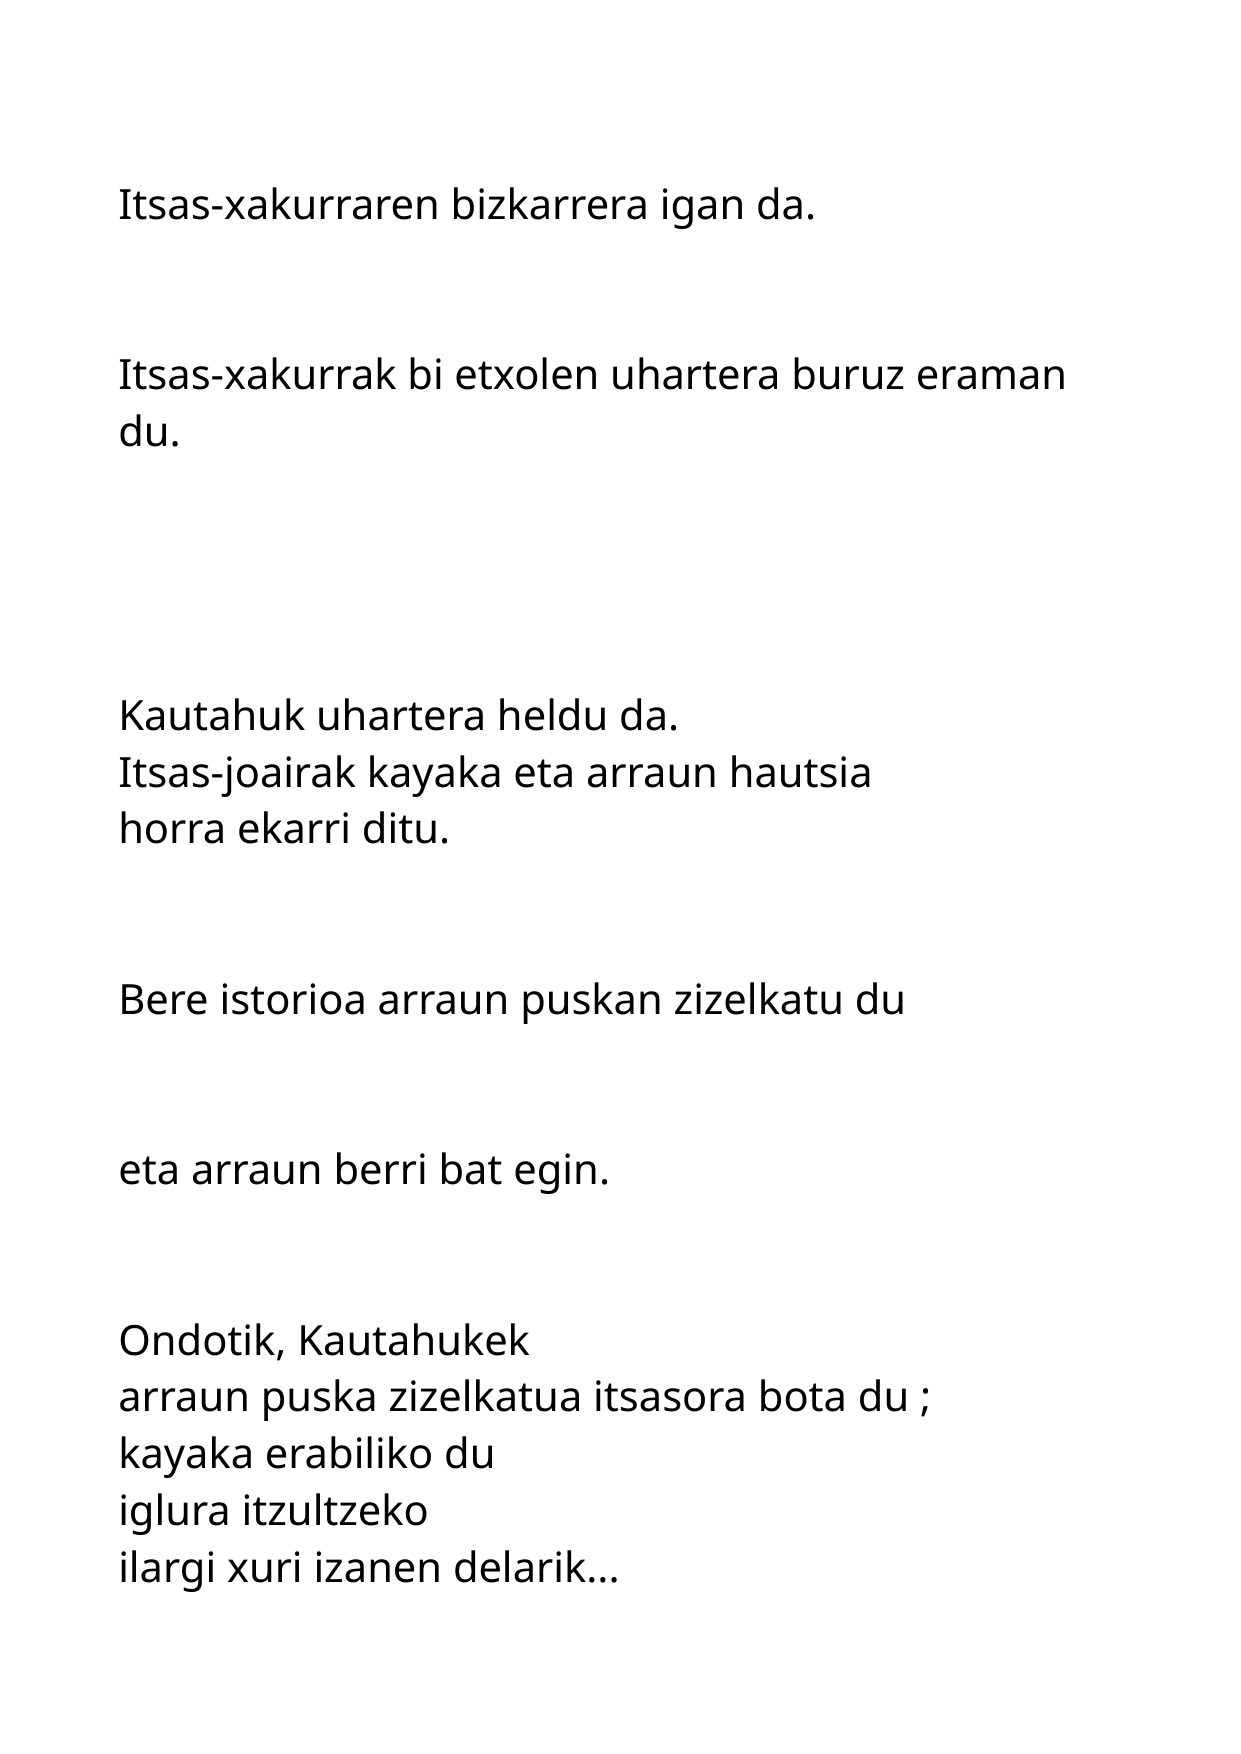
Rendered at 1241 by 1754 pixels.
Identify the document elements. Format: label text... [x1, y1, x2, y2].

text iglura itzultzeko [118, 1481, 1122, 1537]
text kayaka erabiliko du [118, 1424, 1122, 1481]
text ilargi xuri izanen delarik... [118, 1537, 1122, 1594]
text Itsas-xakurrak bi etxolen uhartera buruz eraman du. [118, 345, 1122, 459]
text arraun puska zizelkatua itsasora bota du ; [118, 1367, 1122, 1424]
text Bere istorioa arraun puskan zizelkatu du [118, 970, 1122, 1026]
text Ondotik, Kautahukek [118, 1310, 1122, 1367]
text eta arraun berri bat egin. [118, 1140, 1122, 1197]
text horra ekarri ditu. [118, 799, 1122, 856]
text Itsas-xakurraren bizkarrera igan da. [118, 175, 1122, 232]
text Itsas-joairak kayaka eta arraun hautsia [118, 743, 1122, 799]
text Kautahuk uhartera heldu da. [118, 686, 1122, 743]
